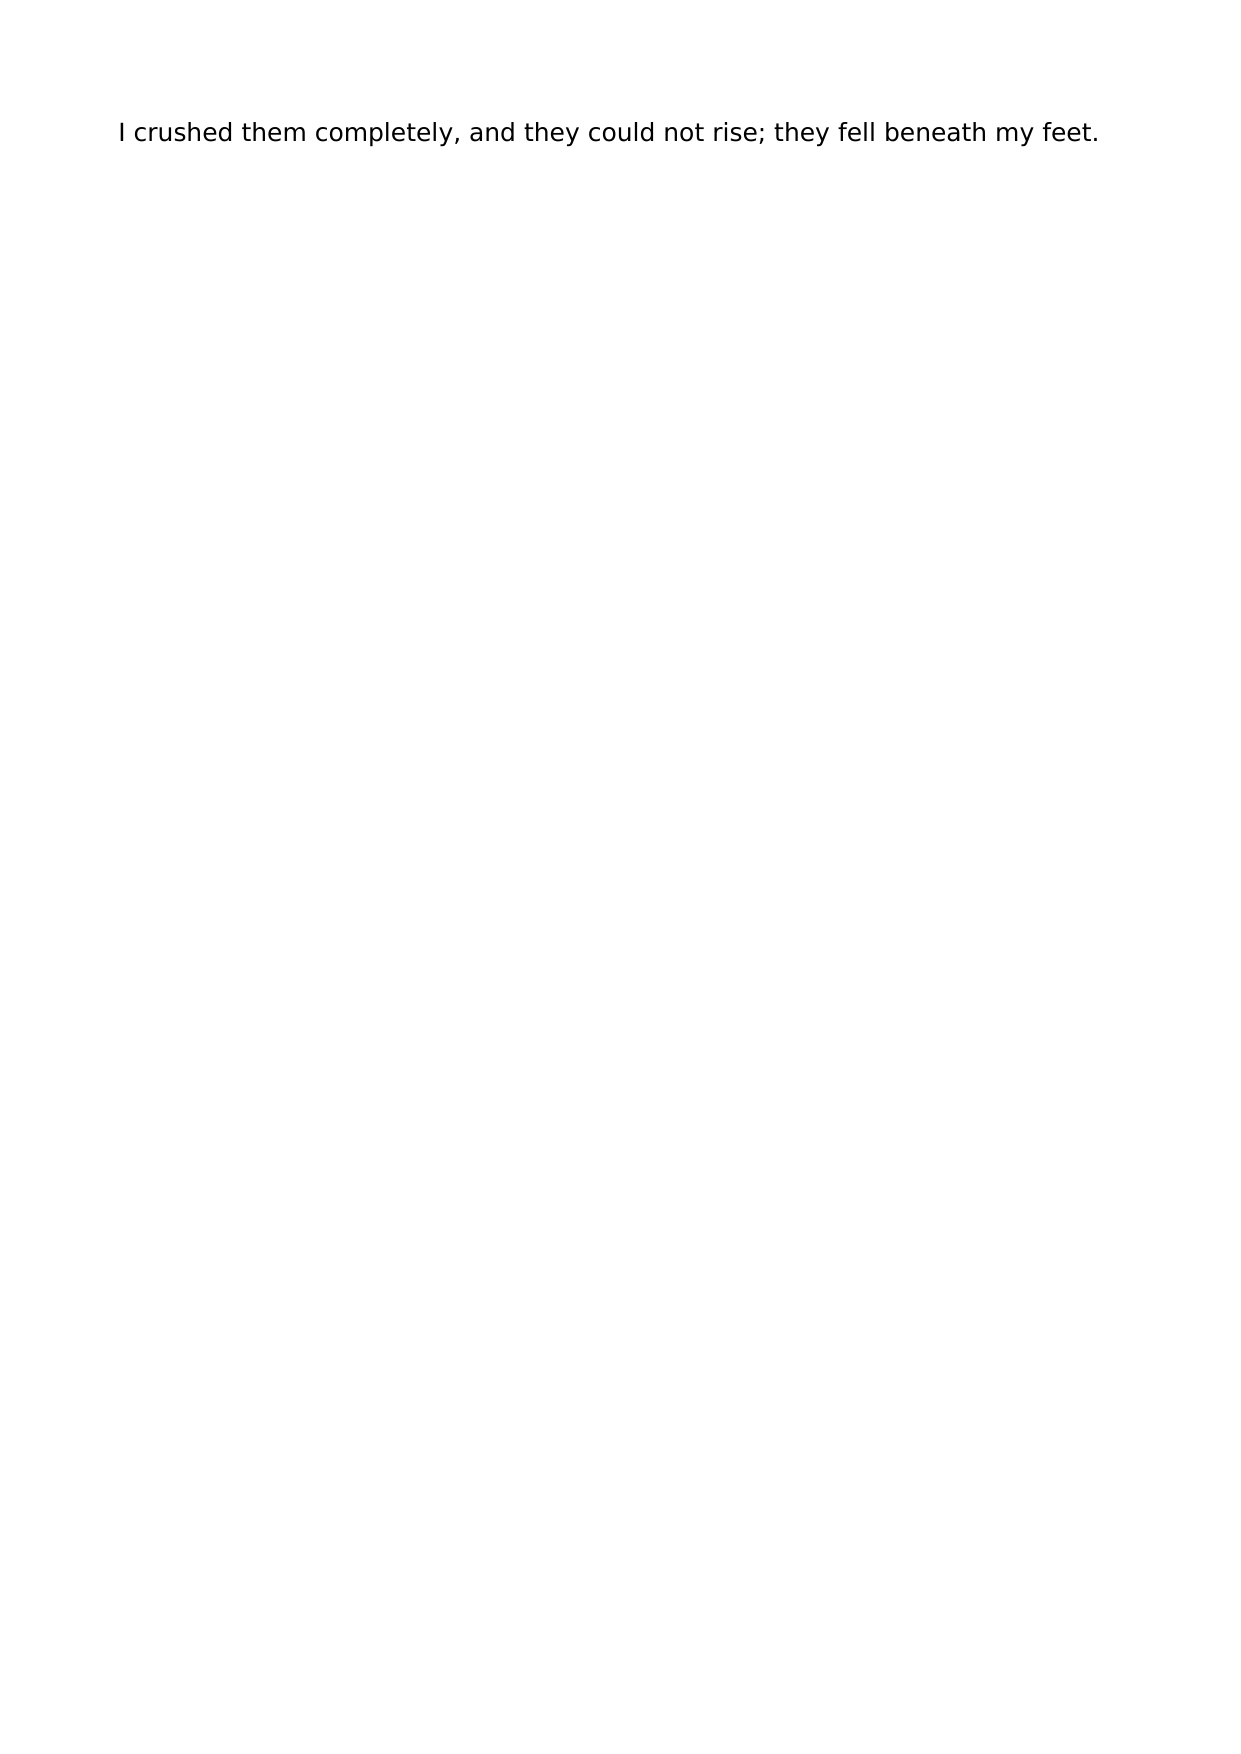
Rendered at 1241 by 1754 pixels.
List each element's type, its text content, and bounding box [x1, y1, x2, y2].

text I crushed them completely, and they could not rise; they fell beneath my feet. [118, 118, 1122, 147]
